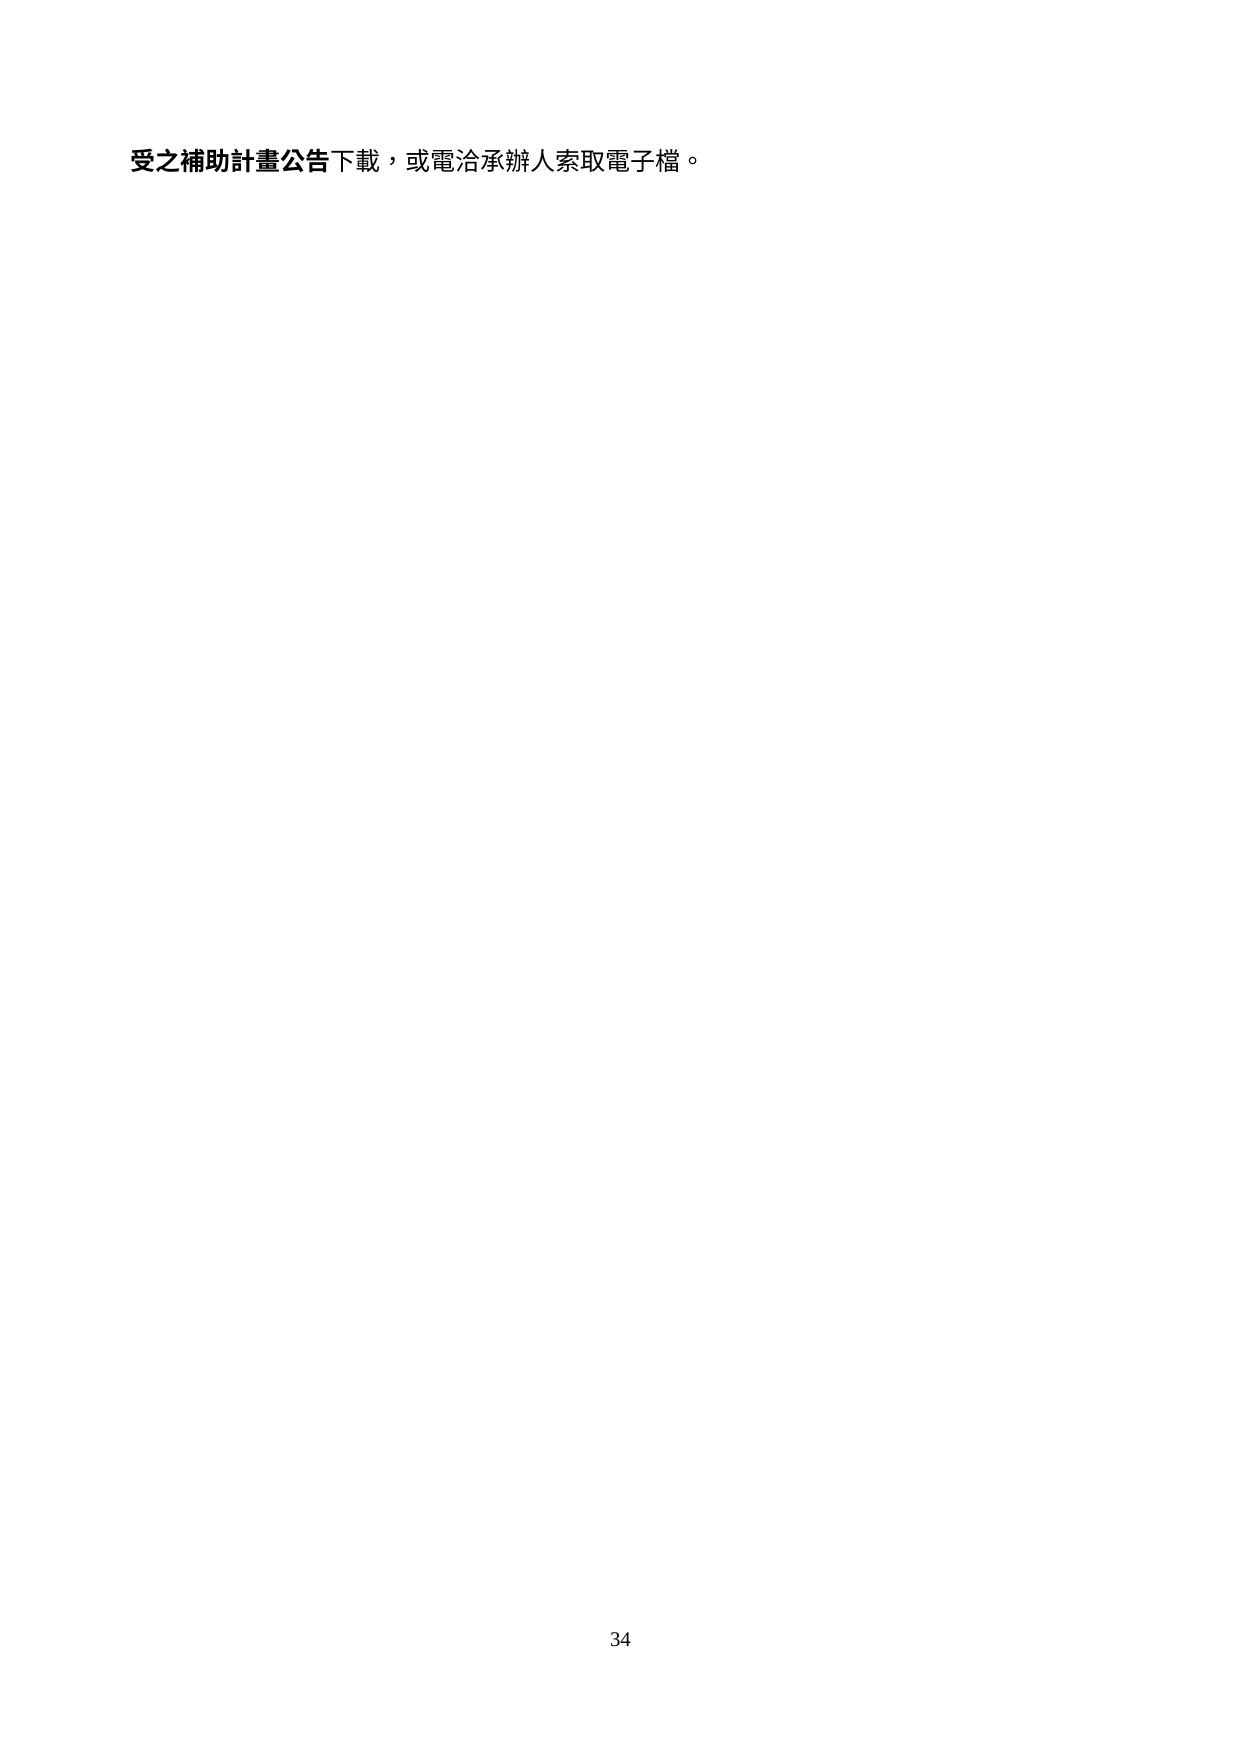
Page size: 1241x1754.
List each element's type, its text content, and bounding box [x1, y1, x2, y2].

text 受之補助計畫公告下載，或電洽承辦人索取電子檔。 [130, 134, 1110, 172]
